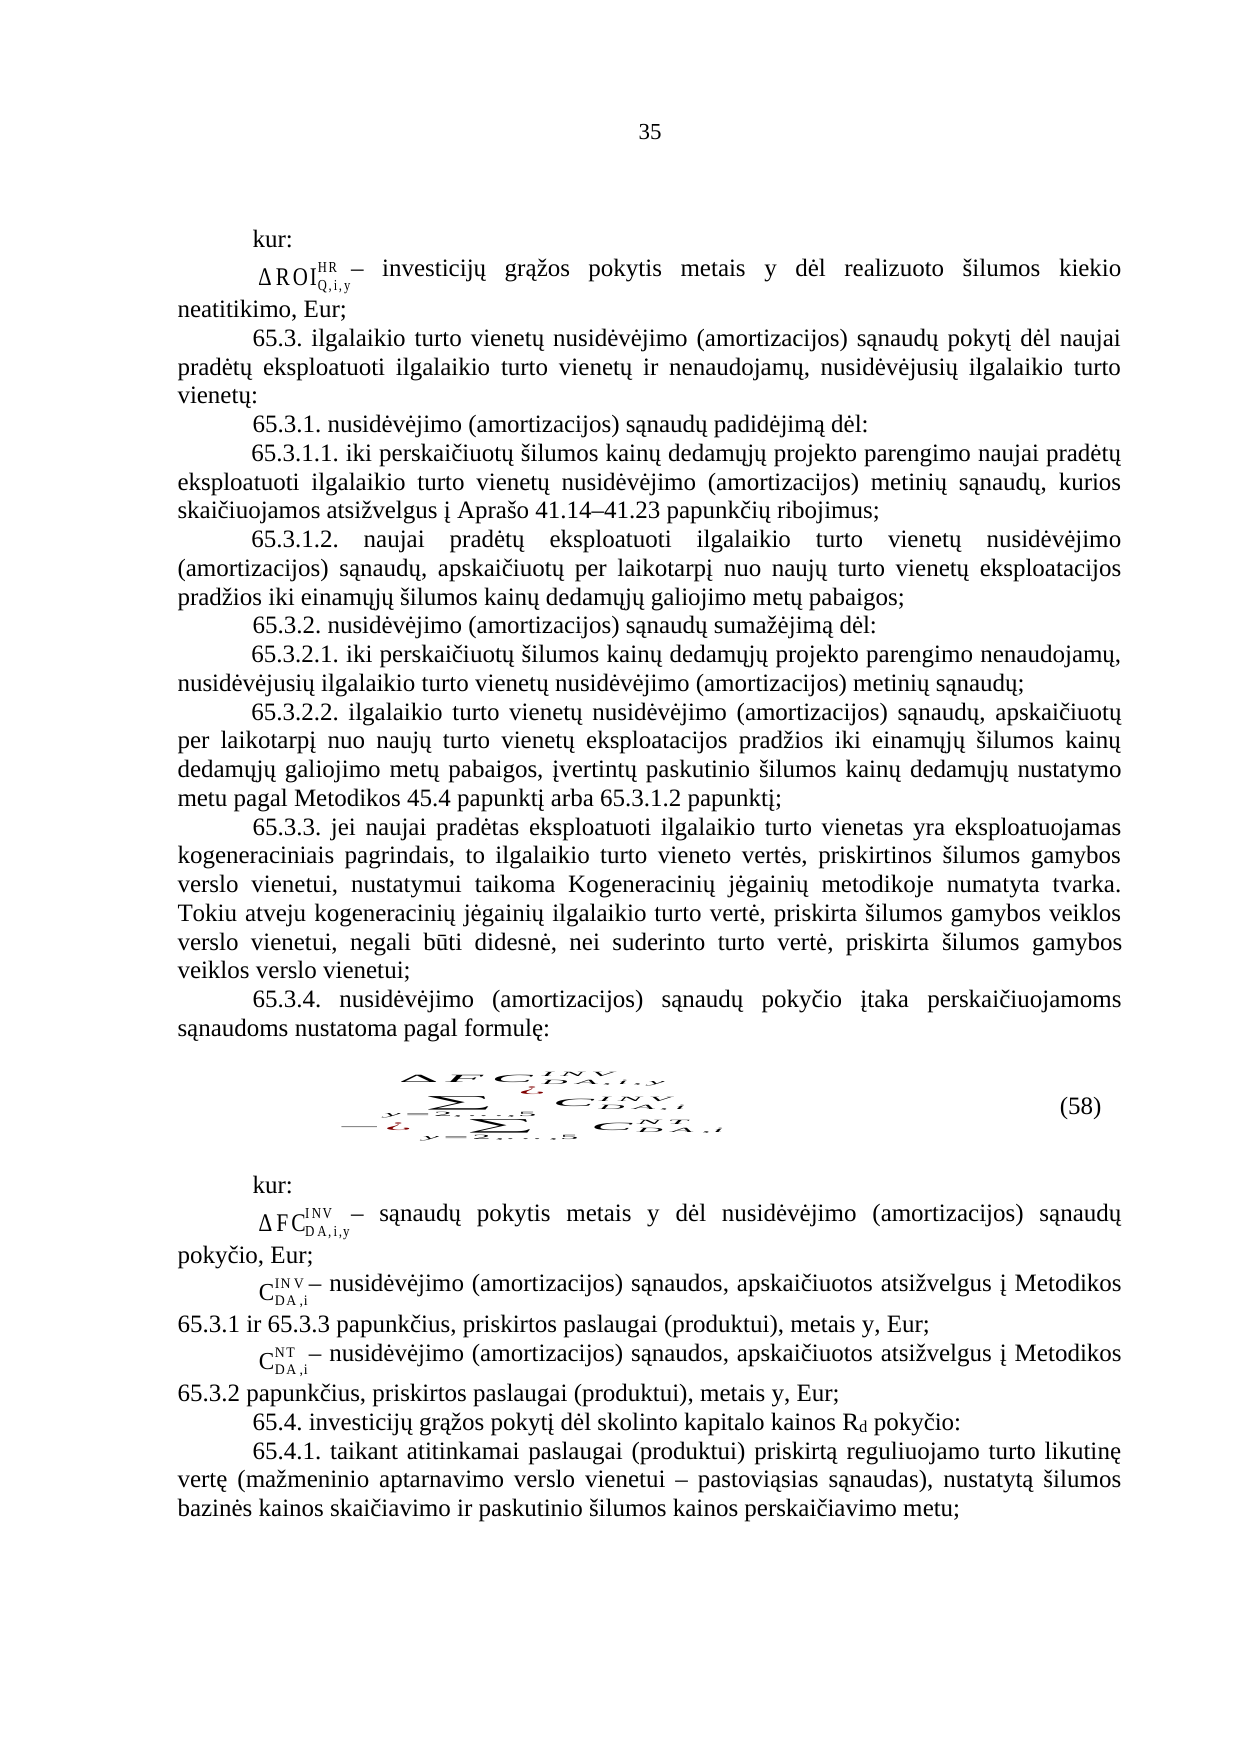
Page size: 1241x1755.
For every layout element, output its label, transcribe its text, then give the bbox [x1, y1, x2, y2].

table_header [177, 1071, 248, 1141]
table_header (58) [1039, 1071, 1122, 1141]
text – investicijų grąžos pokytis metais y dėl realizuoto šilumos kiekio neatitikimo, Eur; [177, 253, 1122, 323]
table_header [249, 1071, 1038, 1141]
text 65.4.1. taikant atitinkamai paslaugai (produktui) priskirtą reguliuojamo turto likutinę vertę (mažmeninio aptarnavimo verslo vienetui – pastoviąsias sąnaudas), nustatytą šilumos bazinės kainos skaičiavimo ir paskutinio šilumos kainos perskaičiavimo metu; [177, 1436, 1122, 1522]
text kur: [177, 1170, 1122, 1198]
text 65.4. investicijų grąžos pokytį dėl skolinto kapitalo kainos Rd pokyčio: [177, 1407, 1122, 1436]
text 65.3.2.1. iki perskaičiuotų šilumos kainų dedamųjų projekto parengimo nenaudojamų, nusidėvėjusių ilgalaikio turto vienetų nusidėvėjimo (amortizacijos) metinių sąnaudų; [177, 639, 1122, 697]
text – nusidėvėjimo (amortizacijos) sąnaudos, apskaičiuotos atsižvelgus į Metodikos 65.3.1 ir 65.3.3 papunkčius, priskirtos paslaugai (produktui), metais y, Eur; [177, 1268, 1122, 1338]
text 65.3.2. nusidėvėjimo (amortizacijos) sąnaudų sumažėjimą dėl: [177, 611, 1122, 639]
text 65.3. ilgalaikio turto vienetų nusidėvėjimo (amortizacijos) sąnaudų pokytį dėl naujai pradėtų eksploatuoti ilgalaikio turto vienetų ir nenaudojamų, nusidėvėjusių ilgalaikio turto vienetų: [177, 323, 1122, 409]
text – sąnaudų pokytis metais y dėl nusidėvėjimo (amortizacijos) sąnaudų pokyčio, Eur; [177, 1198, 1122, 1268]
text 65.3.3. jei naujai pradėtas eksploatuoti ilgalaikio turto vienetas yra eksploatuojamas kogeneraciniais pagrindais, to ilgalaikio turto vieneto vertės, priskirtinos šilumos gamybos verslo vienetui, nustatymui taikoma Kogeneracinių jėgainių metodikoje numatyta tvarka. Tokiu atveju kogeneracinių jėgainių ilgalaikio turto vertė, priskirta šilumos gamybos veiklos verslo vienetui, negali būti didesnė, nei suderinto turto vertė, priskirta šilumos gamybos veiklos verslo vienetui; [177, 812, 1122, 984]
text kur: [177, 224, 1122, 253]
text 65.3.1. nusidėvėjimo (amortizacijos) sąnaudų padidėjimą dėl: [177, 409, 1122, 438]
text 65.3.4. nusidėvėjimo (amortizacijos) sąnaudų pokyčio įtaka perskaičiuojamoms sąnaudoms nustatoma pagal formulę: [177, 984, 1122, 1042]
text 65.3.2.2. ilgalaikio turto vienetų nusidėvėjimo (amortizacijos) sąnaudų, apskaičiuotų per laikotarpį nuo naujų turto vienetų eksploatacijos pradžios iki einamųjų šilumos kainų dedamųjų galiojimo metų pabaigos, įvertintų paskutinio šilumos kainų dedamųjų nustatymo metu pagal Metodikos 45.4 papunktį arba 65.3.1.2 papunktį; [177, 697, 1122, 812]
text 65.3.1.2. naujai pradėtų eksploatuoti ilgalaikio turto vienetų nusidėvėjimo (amortizacijos) sąnaudų, apskaičiuotų per laikotarpį nuo naujų turto vienetų eksploatacijos pradžios iki einamųjų šilumos kainų dedamųjų galiojimo metų pabaigos; [177, 524, 1122, 611]
text – nusidėvėjimo (amortizacijos) sąnaudos, apskaičiuotos atsižvelgus į Metodikos 65.3.2 papunkčius, priskirtos paslaugai (produktui), metais y, Eur; [177, 1338, 1122, 1407]
text 65.3.1.1. iki perskaičiuotų šilumos kainų dedamųjų projekto parengimo naujai pradėtų eksploatuoti ilgalaikio turto vienetų nusidėvėjimo (amortizacijos) metinių sąnaudų, kurios skaičiuojamos atsižvelgus į Aprašo 41.14–41.23 papunkčių ribojimus; [177, 438, 1122, 524]
